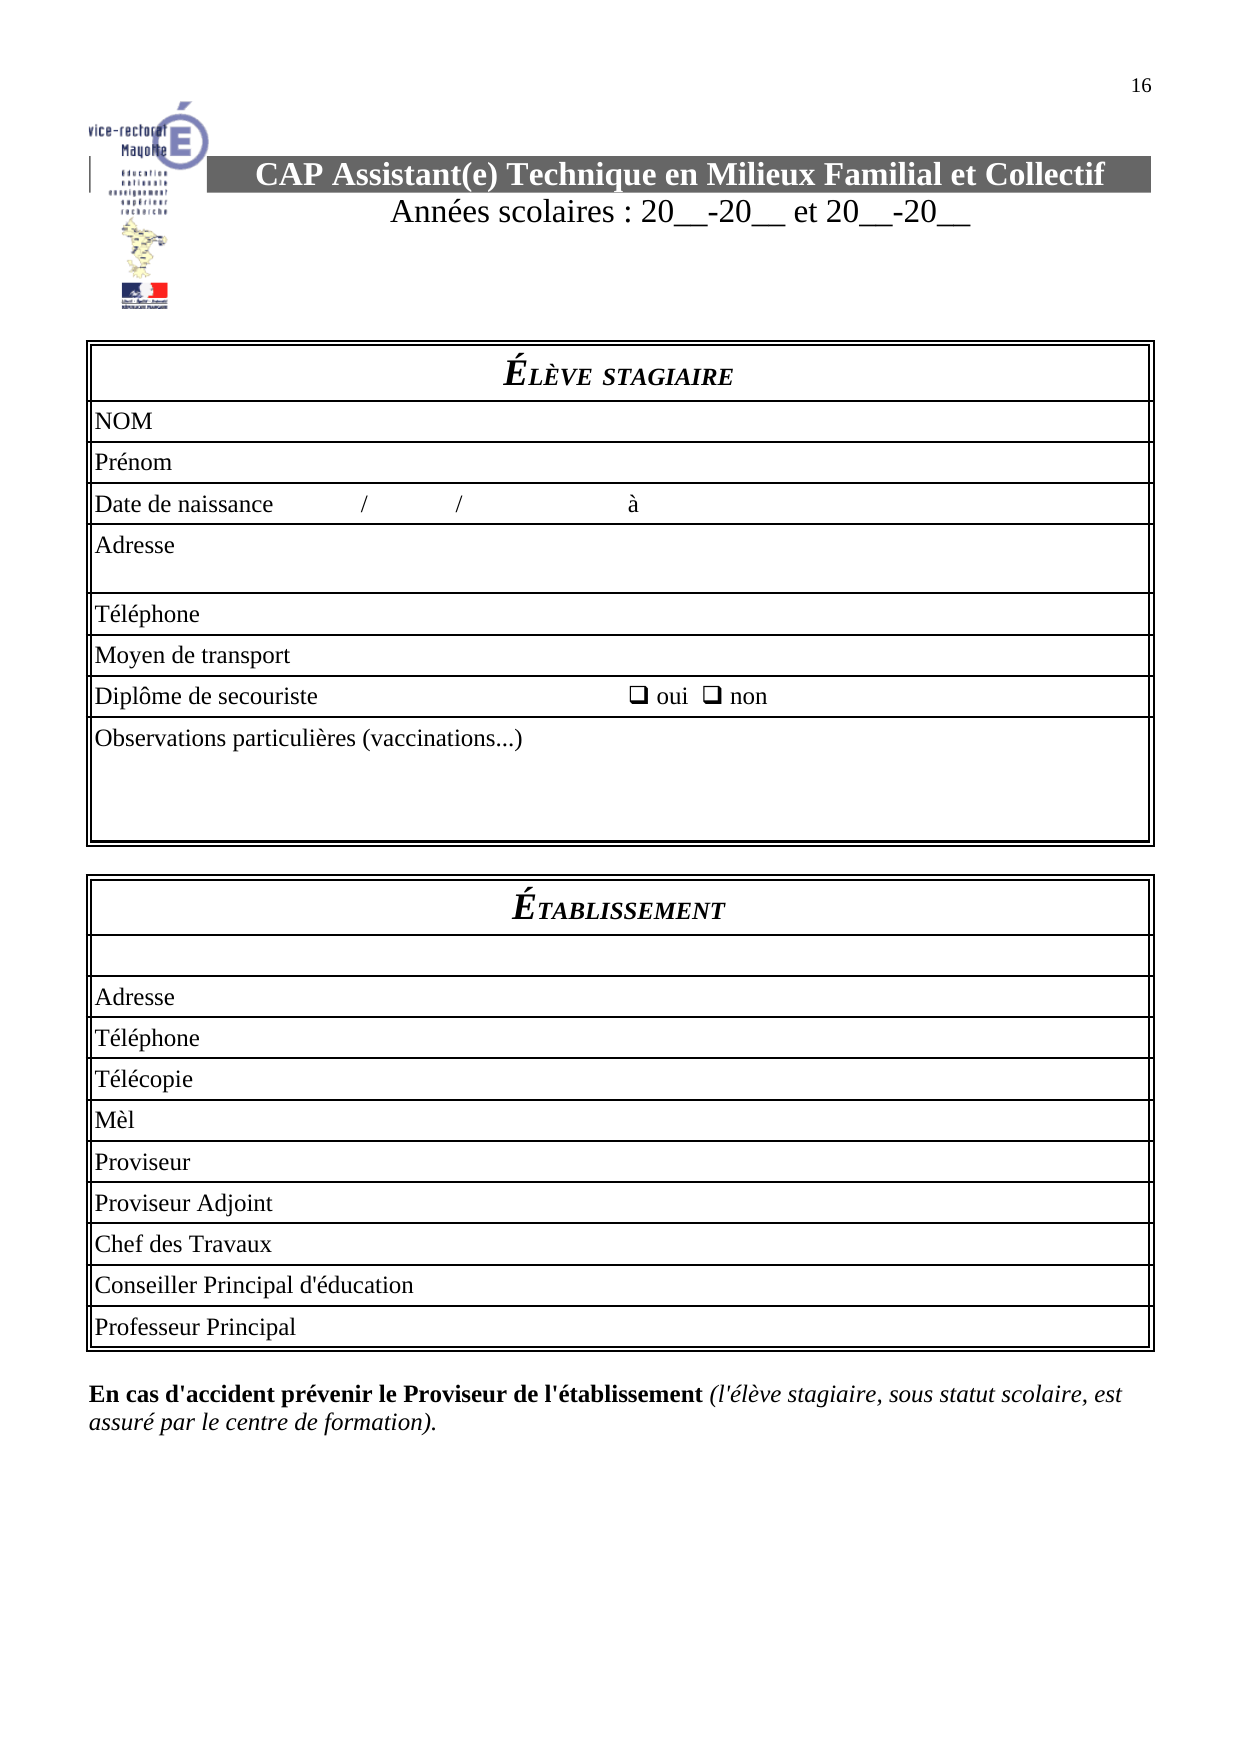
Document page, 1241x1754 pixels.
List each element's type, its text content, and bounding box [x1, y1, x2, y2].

table_cell [622, 594, 1148, 633]
table_cell [475, 936, 1148, 975]
table_cell [475, 1101, 1148, 1140]
text Années scolaires : 20__-20__ et 20__-20__ [209, 193, 1151, 229]
picture [88, 101, 209, 309]
table_cell [475, 1183, 1148, 1222]
table_cell [475, 1307, 1148, 1346]
table_cell Professeur Principal [92, 1307, 474, 1346]
table_cell [475, 1018, 1148, 1057]
table_cell [475, 1059, 1148, 1098]
table_cell [622, 443, 1148, 482]
table_cell Prénom [92, 443, 622, 482]
table_cell Conseiller Principal d'éducation [92, 1266, 474, 1305]
table_cell Chef des Travaux [92, 1224, 474, 1263]
table_cell Téléphone [92, 594, 622, 633]
table_cell [475, 1266, 1148, 1305]
text CAP Assistant(e) Technique en Milieux Familial et Collectif [209, 156, 1151, 193]
table_cell [475, 977, 1148, 1016]
table_cell NOM [92, 402, 622, 441]
table_cell Téléphone [92, 1018, 474, 1057]
table_cell  oui  non [622, 677, 1148, 716]
table_header Établissement [89, 876, 1151, 933]
table_cell [475, 1224, 1148, 1263]
table_cell Date de naissance / / [92, 484, 622, 523]
table_cell [92, 936, 474, 975]
text En cas d'accident prévenir le Proviseur de l'établissement (l'élève stagiaire, sous statut scolaire, est assuré par le centre de formation). [89, 1380, 1151, 1435]
table_cell Télécopie [92, 1059, 474, 1098]
table_cell Adresse [92, 977, 474, 1016]
table_cell Mèl [92, 1101, 474, 1140]
table_cell Diplôme de secouriste [92, 677, 622, 716]
table_cell [622, 718, 1148, 840]
table_cell [475, 1142, 1148, 1181]
table_cell [622, 402, 1148, 441]
table_cell Proviseur [92, 1142, 474, 1181]
table_cell Moyen de transport [92, 636, 622, 675]
table_cell [622, 525, 1148, 592]
table_cell Proviseur Adjoint [92, 1183, 474, 1222]
table_cell Adresse [92, 525, 622, 592]
table_cell Observations particulières (vaccinations...) [92, 718, 622, 840]
table_cell à [622, 484, 1148, 523]
table_header Élève stagiaire [92, 346, 1148, 399]
table_cell [622, 636, 1148, 675]
